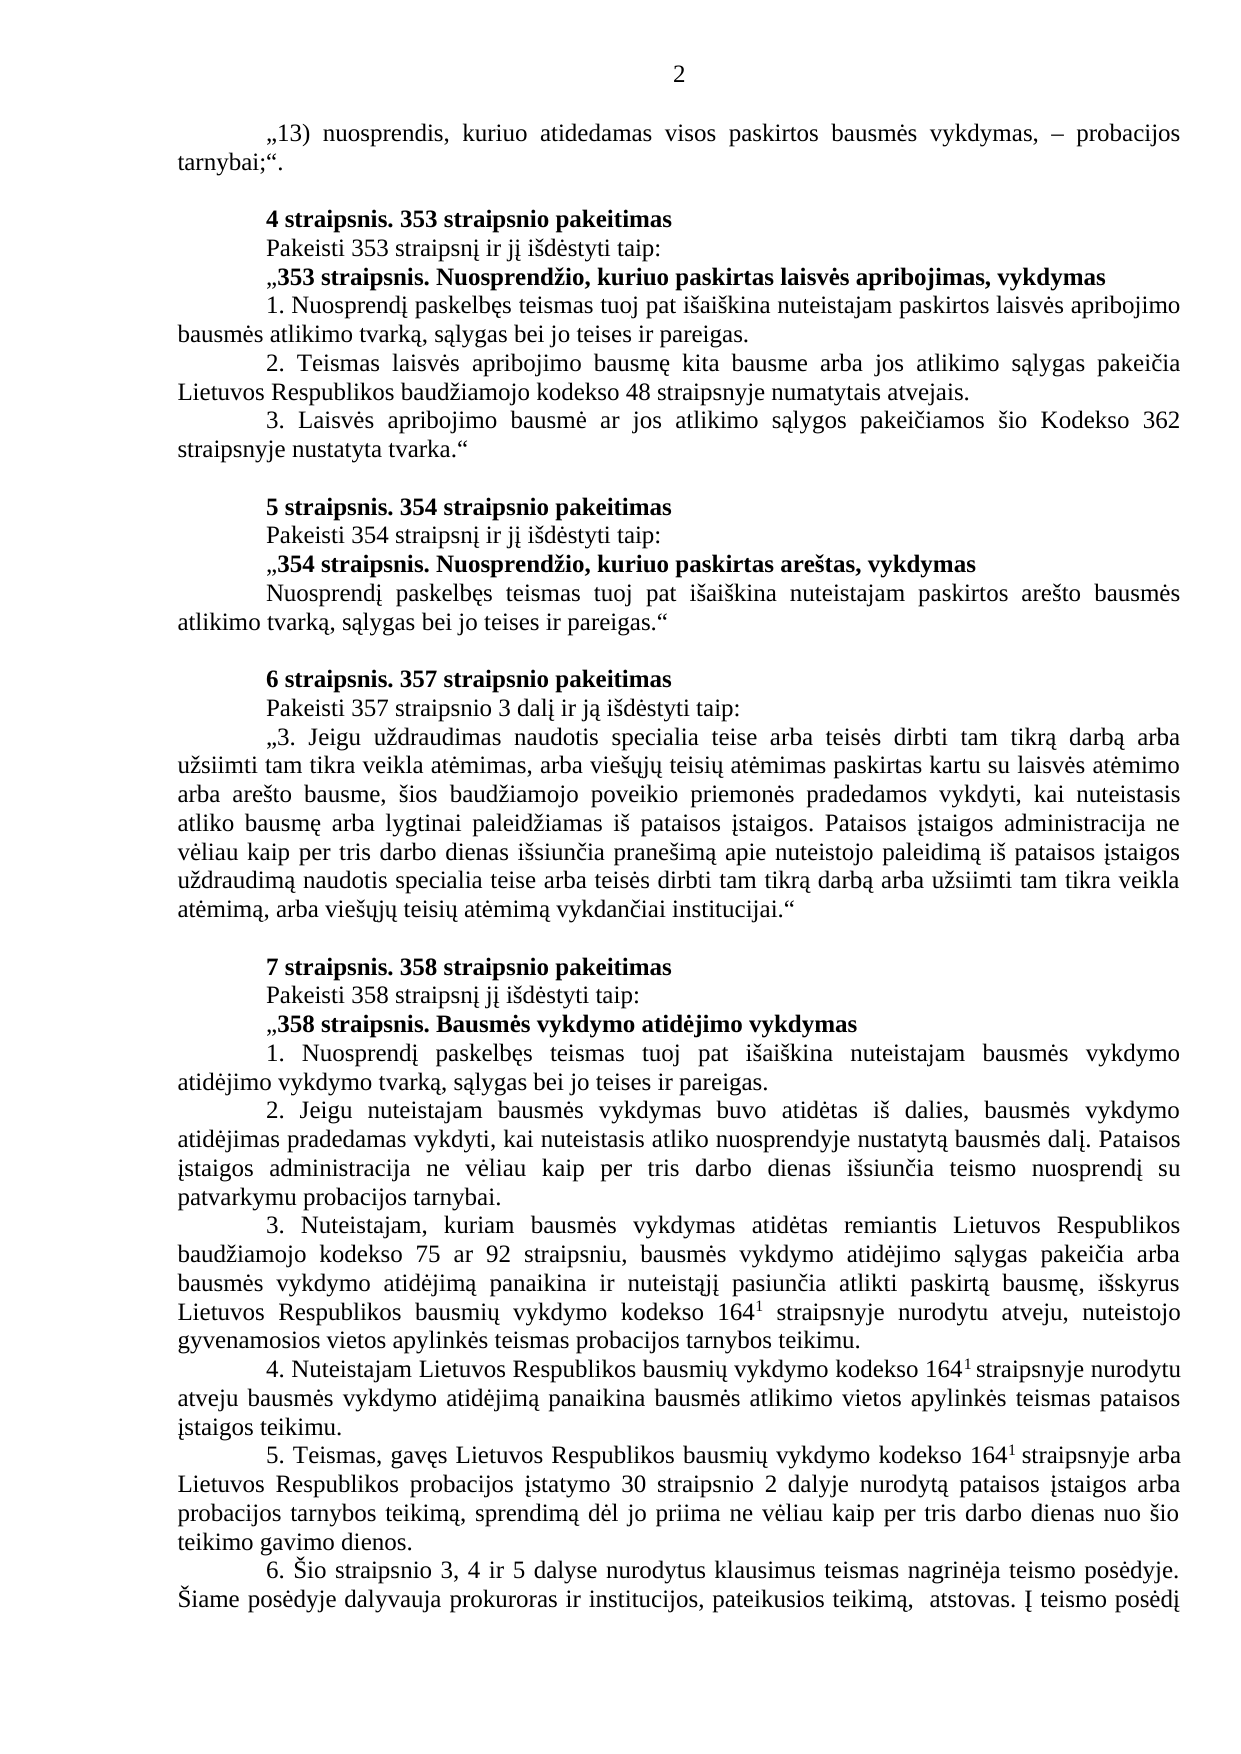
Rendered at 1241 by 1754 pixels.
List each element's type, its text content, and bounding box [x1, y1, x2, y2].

text 2. Teismas laisvės apribojimo bausmę kita bausme arba jos atlikimo sąlygas pakeičia Lietuvos Respublikos baudžiamojo kodekso 48 straipsnyje numatytais atvejais. [177, 348, 1181, 406]
text 6 straipsnis. 357 straipsnio pakeitimas [177, 664, 1181, 693]
text 1. Nuosprendį paskelbęs teismas tuoj pat išaiškina nuteistajam bausmės vykdymo atidėjimo vykdymo tvarką, sąlygas bei jo teises ir pareigas. [177, 1038, 1181, 1096]
text „3. Jeigu uždraudimas naudotis specialia teise arba teisės dirbti tam tikrą darbą arba užsiimti tam tikra veikla atėmimas, arba viešųjų teisių atėmimas paskirtas kartu su laisvės atėmimo arba arešto bausme, šios baudžiamojo poveikio priemonės pradedamos vykdyti, kai nuteistasis atliko bausmę arba lygtinai paleidžiamas iš pataisos įstaigos. Pataisos įstaigos administracija ne vėliau kaip per tris darbo dienas išsiunčia pranešimą apie nuteistojo paleidimą iš pataisos įstaigos uždraudimą naudotis specialia teise arba teisės dirbti tam tikrą darbą arba užsiimti tam tikra veikla atėmimą, arba viešųjų teisių atėmimą vykdančiai institucijai.“ [177, 722, 1181, 923]
text Pakeisti 354 straipsnį ir jį išdėstyti taip: [177, 521, 1181, 549]
text „13) nuosprendis, kuriuo atidedamas visos paskirtos bausmės vykdymas, – probacijos tarnybai;“. [177, 118, 1181, 176]
text 5 straipsnis. 354 straipsnio pakeitimas [177, 492, 1181, 521]
text Nuosprendį paskelbęs teismas tuoj pat išaiškina nuteistajam paskirtos arešto bausmės atlikimo tvarką, sąlygas bei jo teises ir pareigas.“ [177, 578, 1181, 636]
text Pakeisti 357 straipsnio 3 dalį ir ją išdėstyti taip: [177, 693, 1181, 722]
text „358 straipsnis. Bausmės vykdymo atidėjimo vykdymas [266, 1009, 1181, 1038]
text 6. Šio straipsnio 3, 4 ir 5 dalyse nurodytus klausimus teismas nagrinėja teismo posėdyje. Šiame posėdyje dalyvauja prokuroras ir institucijos, pateikusios teikimą, atstovas. Į teismo posėdį [177, 1556, 1181, 1613]
text 3. Laisvės apribojimo bausmė ar jos atlikimo sąlygos pakeičiamos šio Kodekso 362 straipsnyje nustatyta tvarka.“ [177, 406, 1181, 463]
text 4. Nuteistajam Lietuvos Respublikos bausmių vykdymo kodekso 1641 straipsnyje nurodytu atveju bausmės vykdymo atidėjimą panaikina bausmės atlikimo vietos apylinkės teismas pataisos įstaigos teikimu. [177, 1354, 1181, 1441]
text „353 straipsnis. Nuosprendžio, kuriuo paskirtas laisvės apribojimas, vykdymas [177, 262, 1181, 291]
text Pakeisti 358 straipsnį jį išdėstyti taip: [177, 981, 1181, 1009]
text 3. Nuteistajam, kuriam bausmės vykdymas atidėtas remiantis Lietuvos Respublikos baudžiamojo kodekso 75 ar 92 straipsniu, bausmės vykdymo atidėjimo sąlygas pakeičia arba bausmės vykdymo atidėjimą panaikina ir nuteistąjį pasiunčia atlikti paskirtą bausmę, išskyrus Lietuvos Respublikos bausmių vykdymo kodekso 1641 straipsnyje nurodytu atveju, nuteistojo gyvenamosios vietos apylinkės teismas probacijos tarnybos teikimu. [177, 1211, 1181, 1354]
text 1. Nuosprendį paskelbęs teismas tuoj pat išaiškina nuteistajam paskirtos laisvės apribojimo bausmės atlikimo tvarką, sąlygas bei jo teises ir pareigas. [177, 291, 1181, 348]
text 5. Teismas, gavęs Lietuvos Respublikos bausmių vykdymo kodekso 1641 straipsnyje arba Lietuvos Respublikos probacijos įstatymo 30 straipsnio 2 dalyje nurodytą pataisos įstaigos arba probacijos tarnybos teikimą, sprendimą dėl jo priima ne vėliau kaip per tris darbo dienas nuo šio teikimo gavimo dienos. [177, 1441, 1181, 1556]
text 7 straipsnis. 358 straipsnio pakeitimas [177, 952, 1181, 981]
text 2. Jeigu nuteistajam bausmės vykdymas buvo atidėtas iš dalies, bausmės vykdymo atidėjimas pradedamas vykdyti, kai nuteistasis atliko nuosprendyje nustatytą bausmės dalį. Pataisos įstaigos administracija ne vėliau kaip per tris darbo dienas išsiunčia teismo nuosprendį su patvarkymu probacijos tarnybai. [177, 1096, 1181, 1211]
text 4 straipsnis. 353 straipsnio pakeitimas [177, 204, 1181, 233]
text „354 straipsnis. Nuosprendžio, kuriuo paskirtas areštas, vykdymas [177, 549, 1181, 578]
text Pakeisti 353 straipsnį ir jį išdėstyti taip: [177, 233, 1181, 262]
